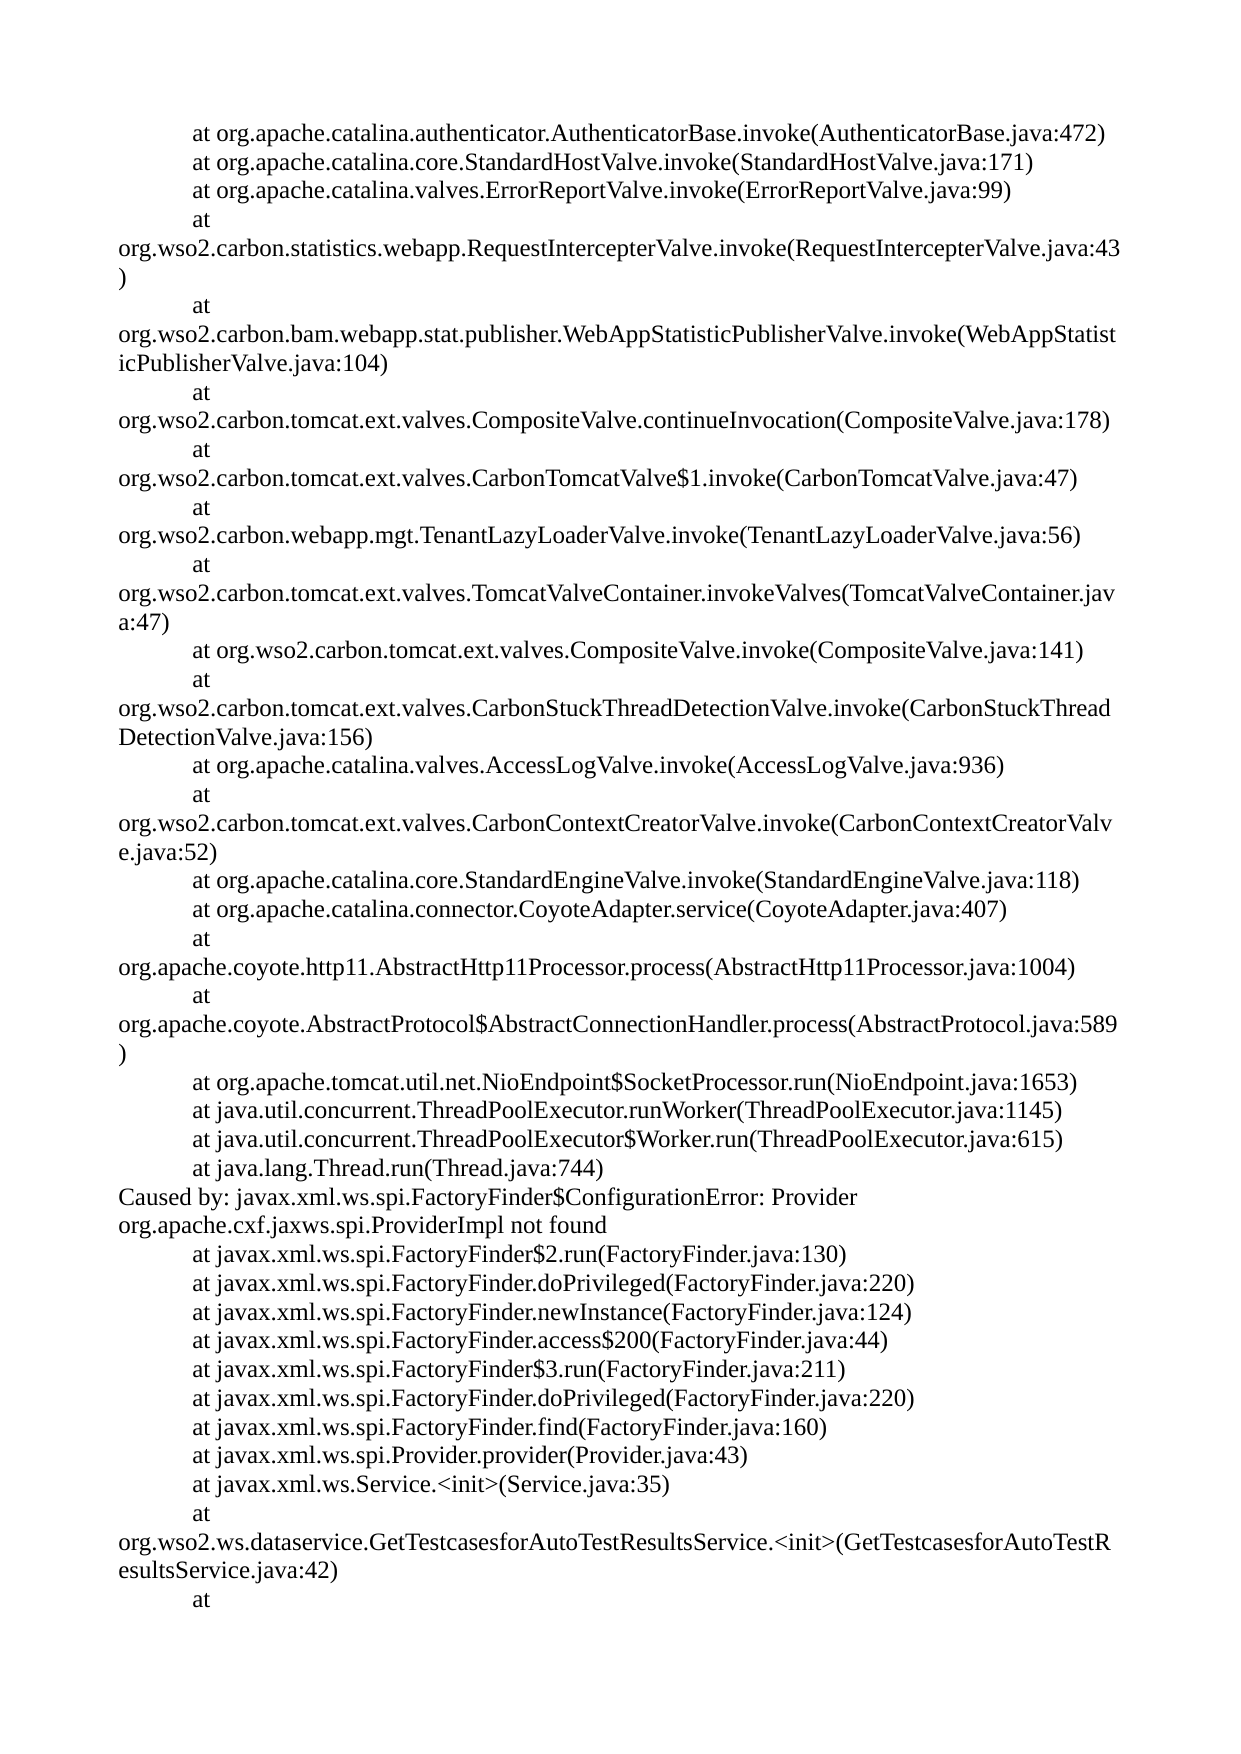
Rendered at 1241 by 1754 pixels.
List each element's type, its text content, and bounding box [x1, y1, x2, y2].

text at javax.xml.ws.spi.FactoryFinder$3.run(FactoryFinder.java:211) [118, 1354, 1122, 1383]
text at org.wso2.carbon.tomcat.ext.valves.CompositeValve.continueInvocation(CompositeValve.java:178) [118, 377, 1122, 434]
text at java.util.concurrent.ThreadPoolExecutor.runWorker(ThreadPoolExecutor.java:1145) [118, 1096, 1122, 1124]
text at java.lang.Thread.run(Thread.java:744) [118, 1153, 1122, 1182]
text at org.apache.catalina.valves.ErrorReportValve.invoke(ErrorReportValve.java:99) [118, 176, 1122, 204]
text at org.wso2.carbon.tomcat.ext.valves.CarbonTomcatValve$1.invoke(CarbonTomcatValve.java:47) [118, 434, 1122, 492]
text at org.apache.catalina.core.StandardHostValve.invoke(StandardHostValve.java:171) [118, 147, 1122, 176]
text at org.apache.tomcat.util.net.NioEndpoint$SocketProcessor.run(NioEndpoint.java:1653) [118, 1067, 1122, 1096]
text at javax.xml.ws.spi.FactoryFinder.access$200(FactoryFinder.java:44) [118, 1326, 1122, 1354]
text at org.apache.catalina.core.StandardEngineValve.invoke(StandardEngineValve.java:118) [118, 866, 1122, 894]
text at org.wso2.carbon.tomcat.ext.valves.CompositeValve.invoke(CompositeValve.java:141) [118, 636, 1122, 664]
text at org.wso2.carbon.bam.webapp.stat.publisher.WebAppStatisticPublisherValve.invoke(WebAppStatisticPublisherValve.java:104) [118, 291, 1122, 377]
text at org.apache.coyote.AbstractProtocol$AbstractConnectionHandler.process(AbstractProtocol.java:589) [118, 981, 1122, 1067]
text at javax.xml.ws.spi.FactoryFinder.newInstance(FactoryFinder.java:124) [118, 1297, 1122, 1326]
text at org.wso2.carbon.tomcat.ext.valves.CarbonStuckThreadDetectionValve.invoke(CarbonStuckThreadDetectionValve.java:156) [118, 664, 1122, 751]
text at javax.xml.ws.Service.<init>(Service.java:35) [118, 1469, 1122, 1498]
text at org.apache.coyote.http11.AbstractHttp11Processor.process(AbstractHttp11Processor.java:1004) [118, 923, 1122, 981]
text Caused by: javax.xml.ws.spi.FactoryFinder$ConfigurationError: Provider org.apache.cxf.jaxws.spi.ProviderImpl not found [118, 1182, 1122, 1239]
text at java.util.concurrent.ThreadPoolExecutor$Worker.run(ThreadPoolExecutor.java:615) [118, 1124, 1122, 1153]
text at org.wso2.carbon.tomcat.ext.valves.TomcatValveContainer.invokeValves(TomcatValveContainer.java:47) [118, 549, 1122, 636]
text at javax.xml.ws.spi.FactoryFinder.find(FactoryFinder.java:160) [118, 1412, 1122, 1441]
text at javax.xml.ws.spi.FactoryFinder.doPrivileged(FactoryFinder.java:220) [118, 1383, 1122, 1412]
text at javax.xml.ws.spi.FactoryFinder.doPrivileged(FactoryFinder.java:220) [118, 1268, 1122, 1297]
text at org.apache.catalina.authenticator.AuthenticatorBase.invoke(AuthenticatorBase.java:472) [118, 118, 1122, 147]
text at org.apache.catalina.connector.CoyoteAdapter.service(CoyoteAdapter.java:407) [118, 894, 1122, 923]
text at org.wso2.carbon.tomcat.ext.valves.CarbonContextCreatorValve.invoke(CarbonContextCreatorValve.java:52) [118, 779, 1122, 866]
text at javax.xml.ws.spi.FactoryFinder$2.run(FactoryFinder.java:130) [118, 1239, 1122, 1268]
text at [118, 1584, 1122, 1613]
text at org.apache.catalina.valves.AccessLogValve.invoke(AccessLogValve.java:936) [118, 751, 1122, 779]
text at org.wso2.carbon.statistics.webapp.RequestIntercepterValve.invoke(RequestIntercepterValve.java:43) [118, 204, 1122, 291]
text at org.wso2.ws.dataservice.GetTestcasesforAutoTestResultsService.<init>(GetTestcasesforAutoTestResultsService.java:42) [118, 1498, 1122, 1584]
text at javax.xml.ws.spi.Provider.provider(Provider.java:43) [118, 1441, 1122, 1469]
text at org.wso2.carbon.webapp.mgt.TenantLazyLoaderValve.invoke(TenantLazyLoaderValve.java:56) [118, 492, 1122, 549]
